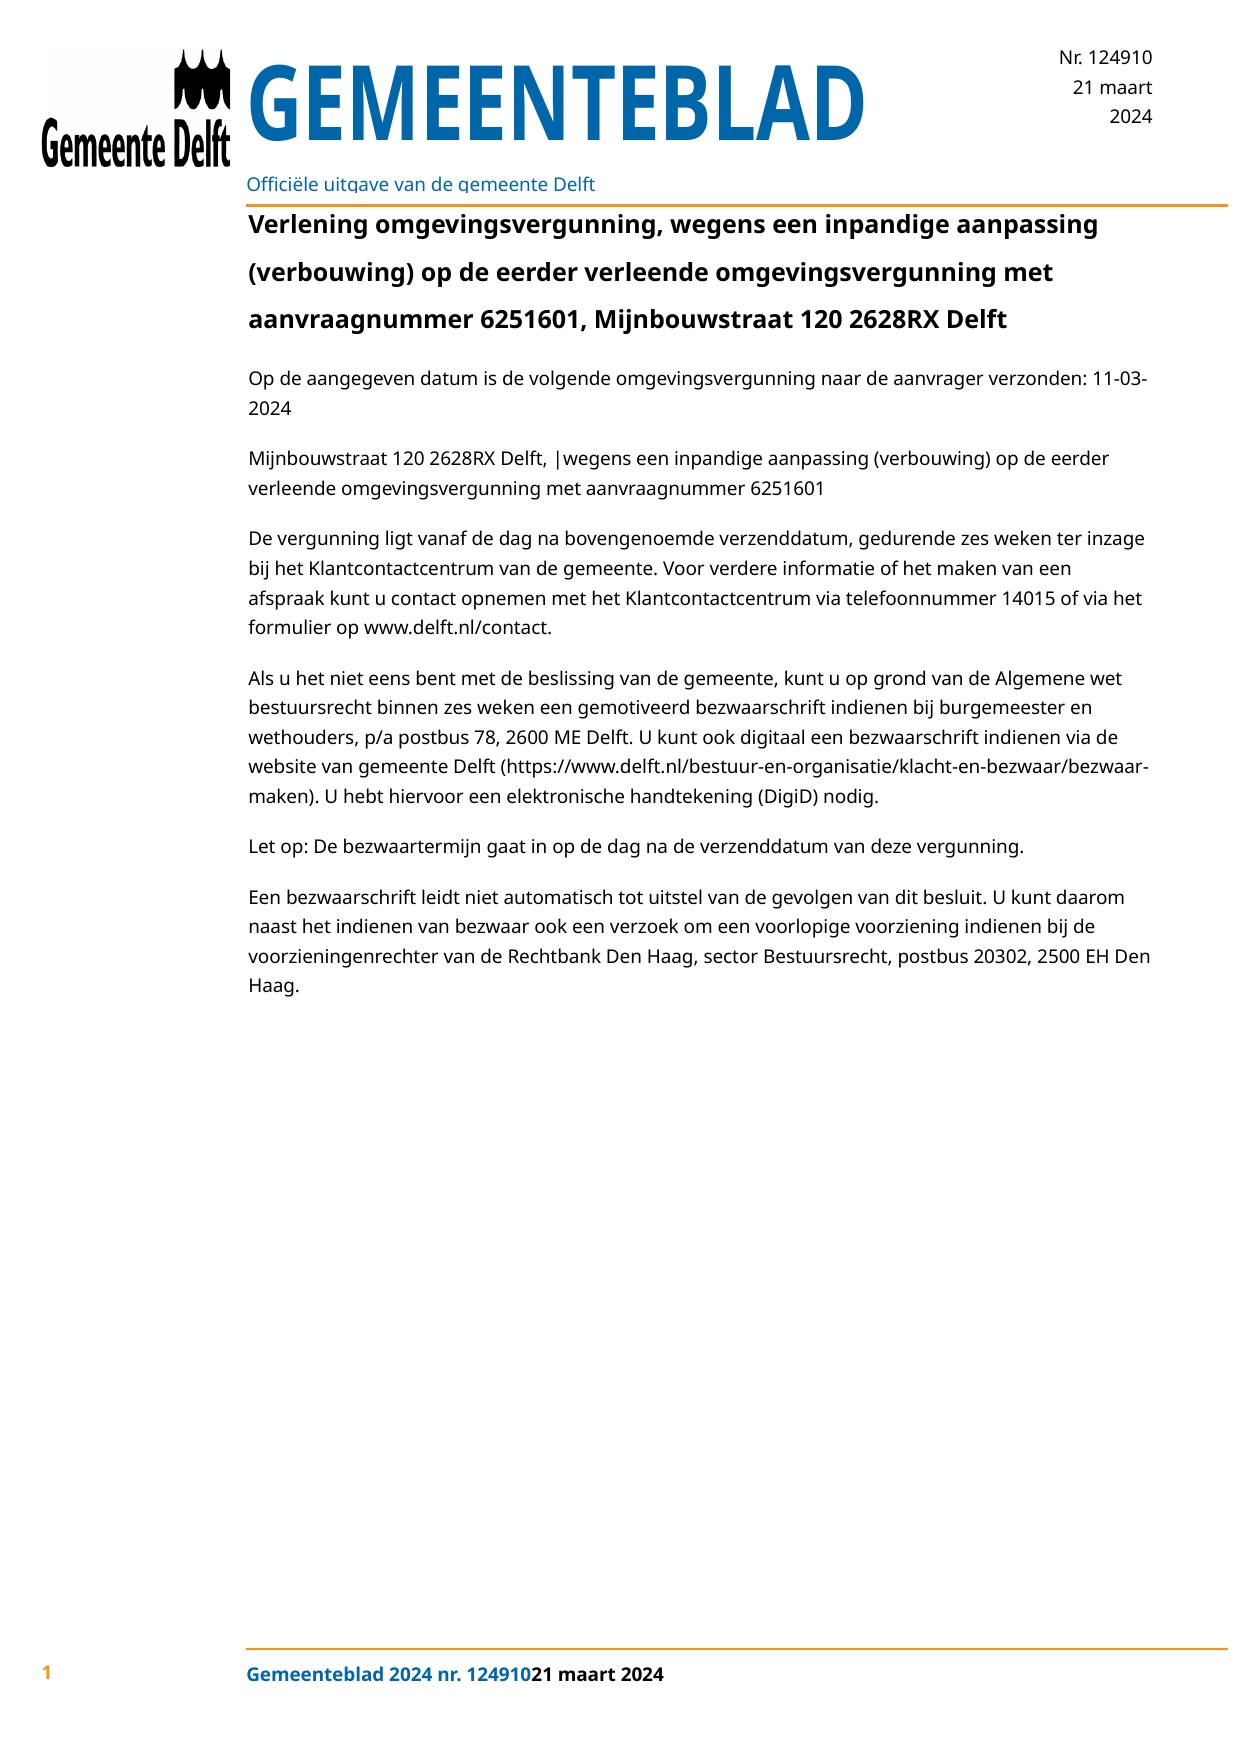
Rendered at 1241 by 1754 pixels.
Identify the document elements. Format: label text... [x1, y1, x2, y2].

picture [41, 47, 231, 172]
text Een bezwaarschrift leidt niet automatisch tot uitstel van de gevolgen van dit besluit. U kunt daarom naast het indienen van bezwaar ook een verzoek om een voorlopige voorziening indienen bij de voorzieningenrechter van de Rechtbank Den Haag, sector Bestuursrecht, postbus 20302, 2500 EH Den Haag. [248, 884, 1152, 998]
text Mijnbouwstraat 120 2628RX Delft, |wegens een inpandige aanpassing (verbouwing) op de eerder verleende omgevingsvergunning met aanvraagnummer 6251601 [248, 446, 1152, 501]
text Op de aangegeven datum is de volgende omgevingsvergunning naar de aanvrager verzonden: 11-03-2024 [248, 366, 1152, 421]
text Let op: De bezwaartermijn gaat in op de dag na de verzenddatum van deze vergunning. [248, 833, 1152, 859]
text Als u het niet eens bent met de beslissing van de gemeente, kunt u op grond van de Algemene wet bestuursrecht binnen zes weken een gemotiveerd bezwaarschrift indienen bij burgemeester en wethouders, p/a postbus 78, 2600 ME Delft. U kunt ook digitaal een bezwaarschrift indienen via de website van gemeente Delft (https://www.delft.nl/bestuur-en-organisatie/klacht-en-bezwaar/bezwaar-maken). U hebt hiervoor een elektronische handtekening (DigiD) nodig. [248, 665, 1152, 809]
text Verlening omgevingsvergunning, wegens een inpandige aanpassing (verbouwing) op de eerder verleende omgevingsvergunning met aanvraagnummer 6251601, Mijnbouwstraat 120 2628RX Delft [248, 207, 1152, 336]
text De vergunning ligt vanaf de dag na bovengenoemde verzenddatum, gedurende zes weken ter inzage bij het Klantcontactcentrum van de gemeente. Voor verdere informatie of het maken van een afspraak kunt u contact opnemen met het Klantcontactcentrum via telefoonnummer 14015 of via het formulier op www.delft.nl/contact. [248, 526, 1152, 640]
